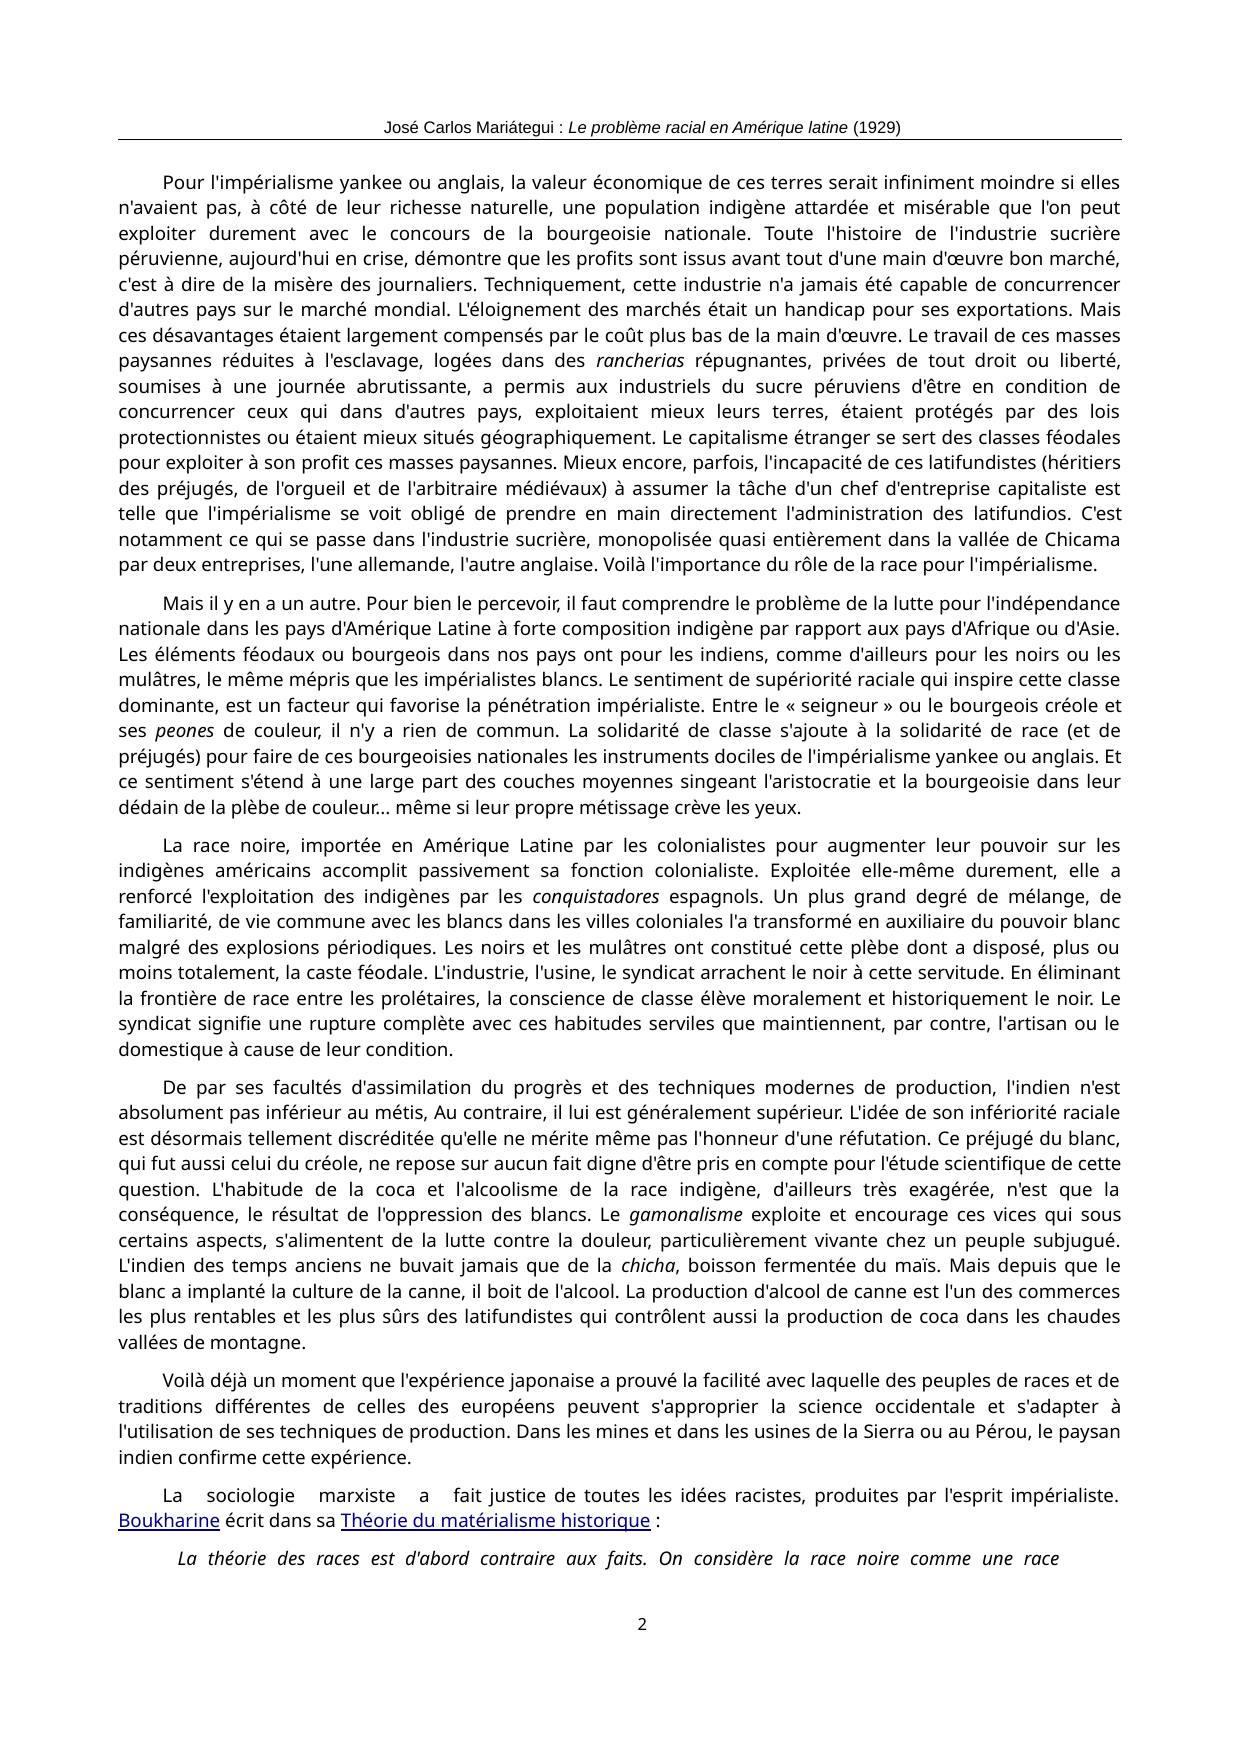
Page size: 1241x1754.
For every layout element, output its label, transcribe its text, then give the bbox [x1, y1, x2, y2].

text Pour l'impérialisme yankee ou anglais, la valeur économique de ces terres serait infiniment moindre si elles n'avaient pas, à côté de leur richesse naturelle, une population indigène attardée et misérable que l'on peut exploiter durement avec le concours de la bourgeoisie nationale. Toute l'histoire de l'industrie sucrière péruvienne, aujourd'hui en crise, démontre que les profits sont issus avant tout d'une main d'œuvre bon marché, c'est à dire de la misère des journaliers. Techniquement, cette industrie n'a jamais été capable de concurrencer d'autres pays sur le marché mondial. L'éloignement des marchés était un handicap pour ses exportations. Mais ces désavantages étaient largement compensés par le coût plus bas de la main d'œuvre. Le travail de ces masses paysannes réduites à l'esclavage, logées dans des rancherias répugnantes, privées de tout droit ou liberté, soumises à une journée abrutissante, a permis aux industriels du sucre péruviens d'être en condition de concurrencer ceux qui dans d'autres pays, exploitaient mieux leurs terres, étaient protégés par des lois protectionnistes ou étaient mieux situés géographiquement. Le capitalisme étranger se sert des classes féodales pour exploiter à son profit ces masses paysannes. Mieux encore, parfois, l'incapacité de ces latifundistes (héritiers des préjugés, de l'orgueil et de l'arbitraire médiévaux) à assumer la tâche d'un chef d'entreprise capitaliste est telle que l'impérialisme se voit obligé de prendre en main directement l'administration des latifundios. C'est notamment ce qui se passe dans l'industrie sucrière, monopolisée quasi entièrement dans la vallée de Chicama par deux entreprises, l'une allemande, l'autre anglaise. Voilà l'importance du rôle de la race pour l'impérialisme. [118, 169, 1122, 577]
text De par ses facultés d'assimilation du progrès et des techniques modernes de production, l'indien n'est absolument pas inférieur au métis, Au contraire, il lui est généralement supérieur. L'idée de son infériorité raciale est désormais tellement discréditée qu'elle ne mérite même pas l'honneur d'une réfutation. Ce préjugé du blanc, qui fut aussi celui du créole, ne repose sur aucun fait digne d'être pris en compte pour l'étude scientifique de cette question. L'habitude de la coca et l'alcoolisme de la race indigène, d'ailleurs très exagérée, n'est que la conséquence, le résultat de l'oppression des blancs. Le gamonalisme exploite et encourage ces vices qui sous certains aspects, s'alimentent de la lutte contre la douleur, particulièrement vivante chez un peuple subjugué. L'indien des temps anciens ne buvait jamais que de la chicha, boisson fermentée du maïs. Mais depuis que le blanc a implanté la culture de la canne, il boit de l'alcool. La production d'alcool de canne est l'un des commerces les plus rentables et les plus sûrs des latifundistes qui contrôlent aussi la production de coca dans les chaudes vallées de montagne. [118, 1074, 1122, 1355]
text Voilà déjà un moment que l'expérience japonaise a prouvé la facilité avec laquelle des peuples de races et de traditions différentes de celles des européens peuvent s'approprier la science occidentale et s'adapter à l'utilisation de ses techniques de production. Dans les mines et dans les usines de la Sierra ou au Pérou, le paysan indien confirme cette expérience. [118, 1367, 1122, 1469]
text La sociologie marxiste a fait justice de toutes les idées racistes, produites par l'esprit impérialiste. Boukharine écrit dans sa Théorie du matérialisme historique : [118, 1482, 1122, 1533]
text La théorie des races est d'abord contraire aux faits. On considère la race noire comme une race [177, 1546, 1063, 1571]
text Mais il y en a un autre. Pour bien le percevoir, il faut comprendre le problème de la lutte pour l'indépendance nationale dans les pays d'Amérique Latine à forte composition indigène par rapport aux pays d'Afrique ou d'Asie. Les éléments féodaux ou bourgeois dans nos pays ont pour les indiens, comme d'ailleurs pour les noirs ou les mulâtres, le même mépris que les impérialistes blancs. Le sentiment de supériorité raciale qui inspire cette classe dominante, est un facteur qui favorise la pénétration impérialiste. Entre le « seigneur » ou le bourgeois créole et ses peones de couleur, il n'y a rien de commun. La solidarité de classe s'ajoute à la solidarité de race (et de préjugés) pour faire de ces bourgeoisies nationales les instruments dociles de l'impérialisme yankee ou anglais. Et ce sentiment s'étend à une large part des couches moyennes singeant l'aristocratie et la bourgeoisie dans leur dédain de la plèbe de couleur... même si leur propre métissage crève les yeux. [118, 590, 1122, 819]
text La race noire, importée en Amérique Latine par les colonialistes pour augmenter leur pouvoir sur les indigènes américains accomplit passivement sa fonction colonialiste. Exploitée elle-même durement, elle a renforcé l'exploitation des indigènes par les conquistadores espagnols. Un plus grand degré de mélange, de familiarité, de vie commune avec les blancs dans les villes coloniales l'a transformé en auxiliaire du pouvoir blanc malgré des explosions périodiques. Les noirs et les mulâtres ont constitué cette plèbe dont a disposé, plus ou moins totalement, la caste féodale. L'industrie, l'usine, le syndicat arrachent le noir à cette servitude. En éliminant la frontière de race entre les prolétaires, la conscience de classe élève moralement et historiquement le noir. Le syndicat signifie une rupture complète avec ces habitudes serviles que maintiennent, par contre, l'artisan ou le domestique à cause de leur condition. [118, 832, 1122, 1062]
